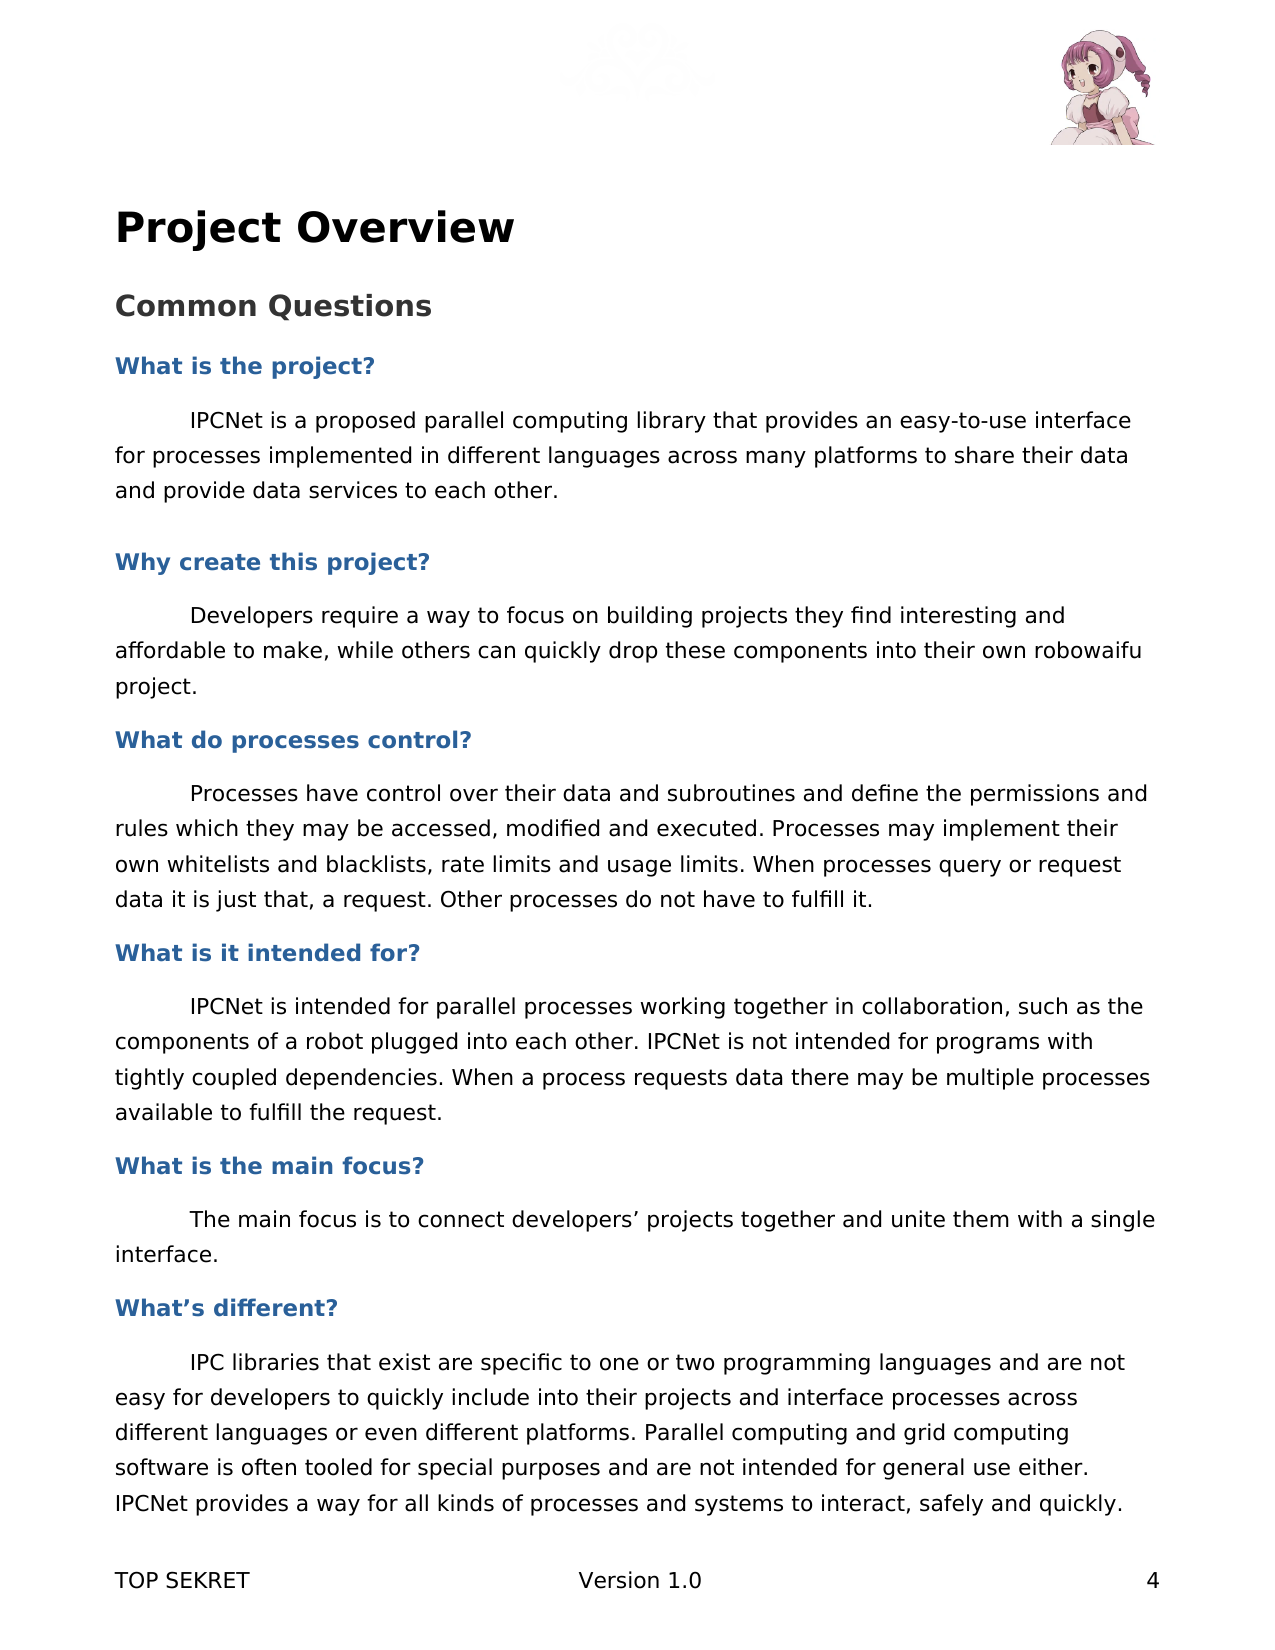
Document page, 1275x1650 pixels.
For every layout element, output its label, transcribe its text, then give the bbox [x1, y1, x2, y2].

text IPC libraries that exist are specific to one or two programming languages and are not easy for developers to quickly include into their projects and interface processes across different languages or even different platforms. Parallel computing and grid computing software is often tooled for special purposes and are not intended for general use either. IPCNet provides a way for all kinds of processes and systems to interact, safely and quickly. [114, 1350, 1160, 1516]
text The main focus is to connect developers’ projects together and unite them with a single interface. [114, 1207, 1160, 1268]
subtitle Why create this project? [114, 549, 1160, 576]
picture [1039, 29, 1160, 145]
text IPCNet is intended for parallel processes working together in collaboration, such as the components of a robot plugged into each other. IPCNet is not intended for programs with tightly coupled dependencies. When a process requests data there may be multiple processes available to fulfill the request. [114, 994, 1160, 1125]
subtitle What is the project? [114, 353, 1160, 380]
text Processes have control over their data and subroutines and define the permissions and rules which they may be accessed, modified and executed. Processes may implement their own whitelists and blacklists, rate limits and usage limits. When processes query or request data it is just that, a request. Other processes do not have to fulfill it. [114, 781, 1160, 912]
text Developers require a way to focus on building projects they find interesting and affordable to make, while others can quickly drop these components into their own robowaifu project. [114, 603, 1160, 699]
subtitle What is the main focus? [114, 1153, 1160, 1179]
subtitle Project Overview [114, 204, 1160, 253]
text IPCNet is a proposed parallel computing library that provides an easy-to-use interface for processes implemented in different languages across many platforms to share their data and provide data services to each other. [114, 408, 1160, 504]
picture [559, 23, 716, 102]
subtitle What’s different? [114, 1295, 1160, 1322]
subtitle What is it intended for? [114, 940, 1160, 966]
subtitle What do processes control? [114, 727, 1160, 753]
subtitle Common Questions [114, 289, 1160, 323]
